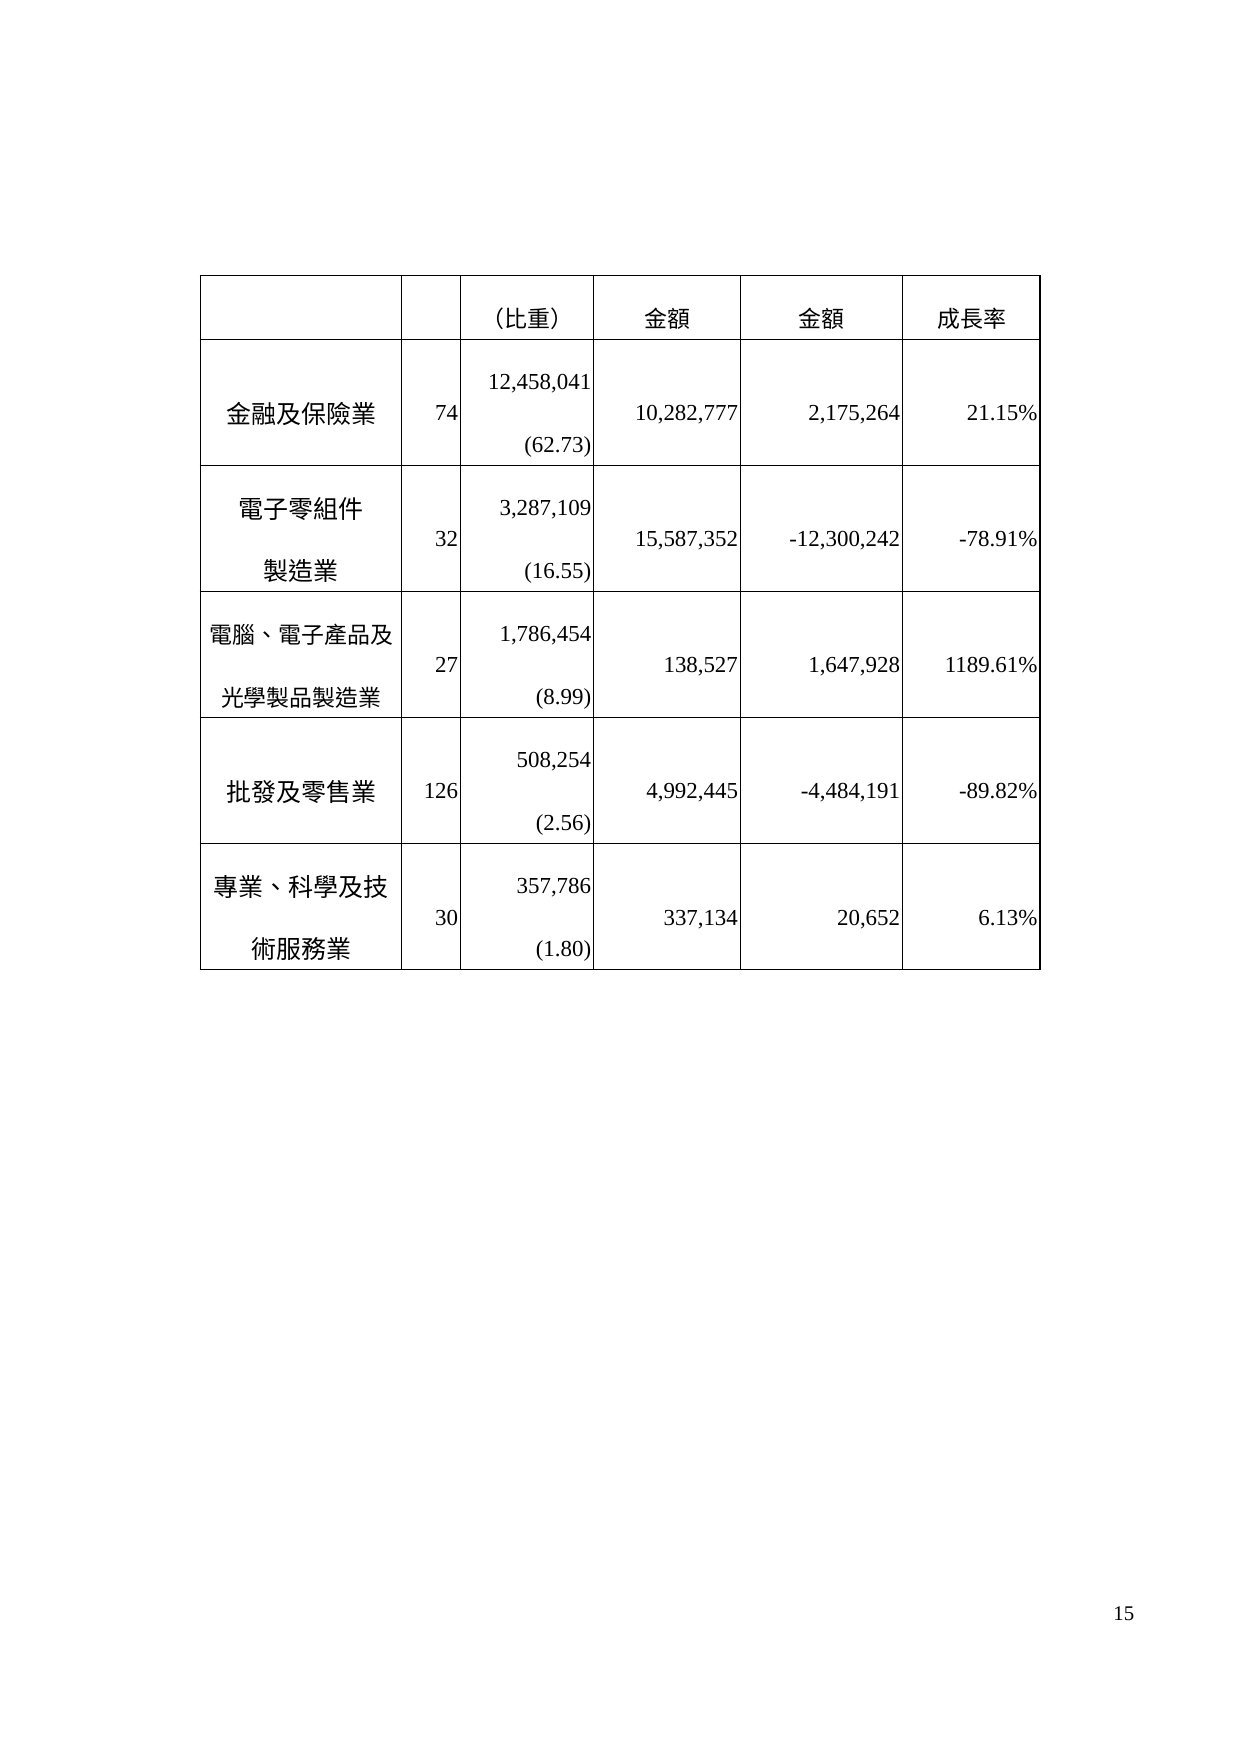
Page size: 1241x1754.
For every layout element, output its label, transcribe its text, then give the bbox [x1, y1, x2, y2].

table_cell 12,458,041 (62.73) [461, 340, 593, 465]
table_cell -4,484,191 [741, 718, 902, 843]
table_cell 專業、科學及技術服務業 [201, 844, 401, 969]
table_cell 10,282,777 [594, 340, 740, 465]
table_cell 2,175,264 [741, 340, 902, 465]
table_cell 138,527 [594, 592, 740, 717]
table_cell 27 [402, 592, 460, 717]
table_cell 電腦、電子產品及光學製品製造業 [201, 592, 401, 717]
table_cell 成長率 [903, 276, 1039, 339]
table_cell -78.91% [903, 466, 1039, 591]
table_cell 批發及零售業 [201, 718, 401, 843]
table_cell 126 [402, 718, 460, 843]
table_cell 21.15% [903, 340, 1039, 465]
table_cell 1,786,454 (8.99) [461, 592, 593, 717]
table_cell 508,254 (2.56) [461, 718, 593, 843]
table_cell 32 [402, 466, 460, 591]
table_cell 74 [402, 340, 460, 465]
table_cell -89.82% [903, 718, 1039, 843]
table_cell 30 [402, 844, 460, 969]
table_cell 金融及保險業 [201, 340, 401, 465]
table_cell -12,300,242 [741, 466, 902, 591]
table_cell 20,652 [741, 844, 902, 969]
table_cell 金額 [741, 276, 902, 339]
table_cell 357,786 (1.80) [461, 844, 593, 969]
table_cell 15,587,352 [594, 466, 740, 591]
table_cell 1189.61% [903, 592, 1039, 717]
table_cell 3,287,109 (16.55) [461, 466, 593, 591]
table_header 金額 [594, 276, 740, 339]
table_header （比重） [461, 276, 593, 339]
table_cell 337,134 [594, 844, 740, 969]
table_header [402, 276, 460, 339]
table_cell 6.13% [903, 844, 1039, 969]
table_cell 1,647,928 [741, 592, 902, 717]
table_cell 電子零組件 製造業 [201, 466, 401, 591]
table_header [201, 276, 401, 339]
table_cell 4,992,445 [594, 718, 740, 843]
